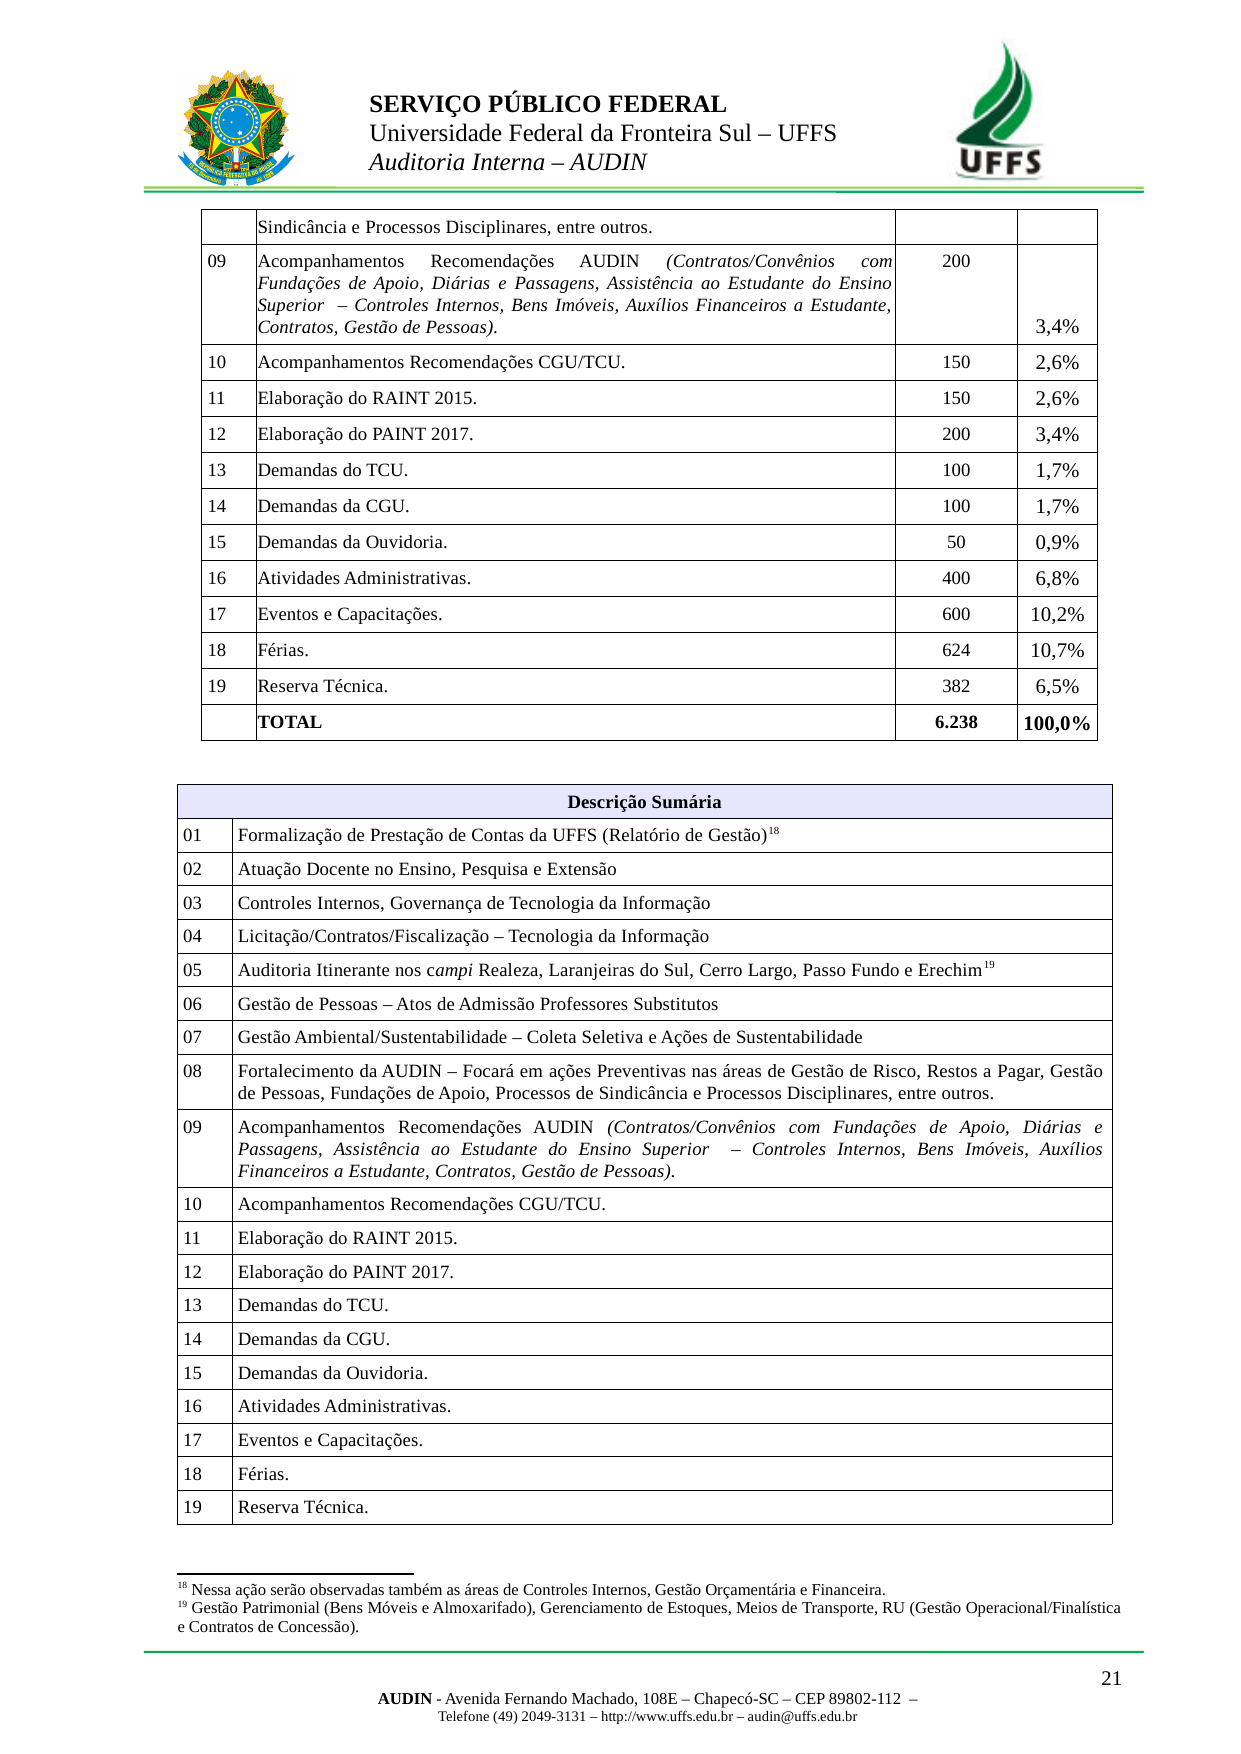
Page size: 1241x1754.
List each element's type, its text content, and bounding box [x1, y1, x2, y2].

table_cell 10 [202, 345, 256, 380]
table_cell Gestão de Pessoas – Atos de Admissão Professores Substitutos [233, 987, 1112, 1020]
table_cell 18 [178, 1457, 232, 1490]
table_cell 6,5% [1018, 669, 1097, 704]
table_cell 15 [202, 525, 256, 560]
table_cell 15 [178, 1356, 232, 1389]
table_cell Atividades Administrativas. [257, 561, 895, 596]
table_cell Elaboração do PAINT 2017. [233, 1255, 1112, 1288]
table_cell 0,9% [1018, 525, 1097, 560]
table_cell 03 [178, 886, 232, 919]
picture [935, 38, 1067, 186]
table_cell [202, 705, 256, 740]
table_cell 13 [178, 1289, 232, 1322]
table_cell 14 [178, 1323, 232, 1355]
table_cell 12 [202, 417, 256, 452]
table_cell 400 [896, 561, 1017, 596]
table_cell Demandas da CGU. [257, 489, 895, 524]
table_cell Acompanhamentos Recomendações AUDIN (Contratos/Convênios com Fundações de Apoio, Diárias e Passagens, Assistência ao Estudante do Ensino Superior – Controles Internos, Bens Imóveis, Auxílios Financeiros a Estudante, Contratos, Gestão de Pessoas). [233, 1110, 1112, 1187]
table_cell 6.238 [896, 705, 1017, 740]
table_cell 07 [178, 1021, 232, 1053]
table_cell Reserva Técnica. [257, 669, 895, 704]
table_cell [1018, 210, 1097, 243]
table_cell 17 [178, 1424, 232, 1456]
table_cell Demandas da CGU. [233, 1323, 1112, 1355]
table_cell 16 [178, 1390, 232, 1422]
table_cell 2,6% [1018, 345, 1097, 380]
table_cell Fortalecimento da AUDIN – Focará em ações Preventivas nas áreas de Gestão de Risco, Restos a Pagar, Gestão de Pessoas, Fundações de Apoio, Processos de Sindicância e Processos Disciplinares, entre outros. [233, 1055, 1112, 1109]
table_cell 11 [178, 1222, 232, 1254]
table_cell 09 [202, 245, 256, 344]
table_cell 19 [202, 669, 256, 704]
table_cell 3,4% [1018, 417, 1097, 452]
table_cell Eventos e Capacitações. [233, 1424, 1112, 1456]
table_cell Licitação/Contratos/Fiscalização – Tecnologia da Informação [233, 920, 1112, 952]
table_cell Formalização de Prestação de Contas da UFFS (Relatório de Gestão) [233, 819, 1112, 852]
table_cell 600 [896, 597, 1017, 632]
table_cell 1,7% [1018, 453, 1097, 488]
table_cell Acompanhamentos Recomendações CGU/TCU. [233, 1188, 1112, 1221]
table_cell 50 [896, 525, 1017, 560]
table_cell 19 [178, 1491, 232, 1523]
table_cell Acompanhamentos Recomendações AUDIN (Contratos/Convênios com Fundações de Apoio, Diárias e Passagens, Assistência ao Estudante do Ensino Superior – Controles Internos, Bens Imóveis, Auxílios Financeiros a Estudante, Contratos, Gestão de Pessoas). [257, 245, 895, 344]
table_cell Demandas do TCU. [233, 1289, 1112, 1322]
table_cell Acompanhamentos Recomendações CGU/TCU. [257, 345, 895, 380]
table_cell 3,4% [1018, 245, 1097, 344]
table_cell 624 [896, 633, 1017, 668]
table_cell TOTAL [257, 705, 895, 740]
table_cell 16 [202, 561, 256, 596]
table_cell Demandas da Ouvidoria. [257, 525, 895, 560]
table_cell 100,0% [1018, 705, 1097, 740]
table_cell Gestão Ambiental/Sustentabilidade – Coleta Seletiva e Ações de Sustentabilidade [233, 1021, 1112, 1053]
table_cell 6,8% [1018, 561, 1097, 596]
table_cell 13 [202, 453, 256, 488]
table_cell 05 [178, 954, 232, 986]
table_cell 06 [178, 987, 232, 1020]
table_cell 12 [178, 1255, 232, 1288]
table_cell 09 [178, 1110, 232, 1187]
table_cell 10 [178, 1188, 232, 1221]
table_cell 382 [896, 669, 1017, 704]
table_cell 200 [896, 245, 1017, 344]
table_cell 18 [202, 633, 256, 668]
table_cell 08 [178, 1055, 232, 1109]
table_cell Elaboração do PAINT 2017. [257, 417, 895, 452]
table_cell Demandas da Ouvidoria. [233, 1356, 1112, 1389]
table_cell 2,6% [1018, 381, 1097, 416]
table_cell Demandas do TCU. [257, 453, 895, 488]
table_cell [202, 210, 256, 243]
table_cell Atuação Docente no Ensino, Pesquisa e Extensão [233, 853, 1112, 885]
table_cell 150 [896, 345, 1017, 380]
picture [177, 70, 295, 186]
table_cell Elaboração do RAINT 2015. [257, 381, 895, 416]
table_cell Reserva Técnica. [233, 1491, 1112, 1523]
table_cell 14 [202, 489, 256, 524]
table_cell 11 [202, 381, 256, 416]
table_cell Eventos e Capacitações. [257, 597, 895, 632]
table_header Descrição Sumária [178, 785, 1112, 818]
table_cell 04 [178, 920, 232, 952]
table_cell 01 [178, 819, 232, 852]
table_cell Atividades Administrativas. [233, 1390, 1112, 1422]
table_cell 150 [896, 381, 1017, 416]
table_cell Férias. [257, 633, 895, 668]
table_cell Elaboração do RAINT 2015. [233, 1222, 1112, 1254]
table_cell 10,7% [1018, 633, 1097, 668]
table_cell 100 [896, 453, 1017, 488]
table_cell [896, 210, 1017, 243]
table_cell Controles Internos, Governança de Tecnologia da Informação [233, 886, 1112, 919]
table_cell 02 [178, 853, 232, 885]
table_cell 1,7% [1018, 489, 1097, 524]
table_cell 10,2% [1018, 597, 1097, 632]
table_cell 200 [896, 417, 1017, 452]
table_cell Sindicância e Processos Disciplinares, entre outros. [257, 210, 895, 243]
table_cell 100 [896, 489, 1017, 524]
table_cell Férias. [233, 1457, 1112, 1490]
table_cell Auditoria Itinerante nos campi Realeza, Laranjeiras do Sul, Cerro Largo, Passo Fundo e Erechim [233, 954, 1112, 986]
table_cell 17 [202, 597, 256, 632]
